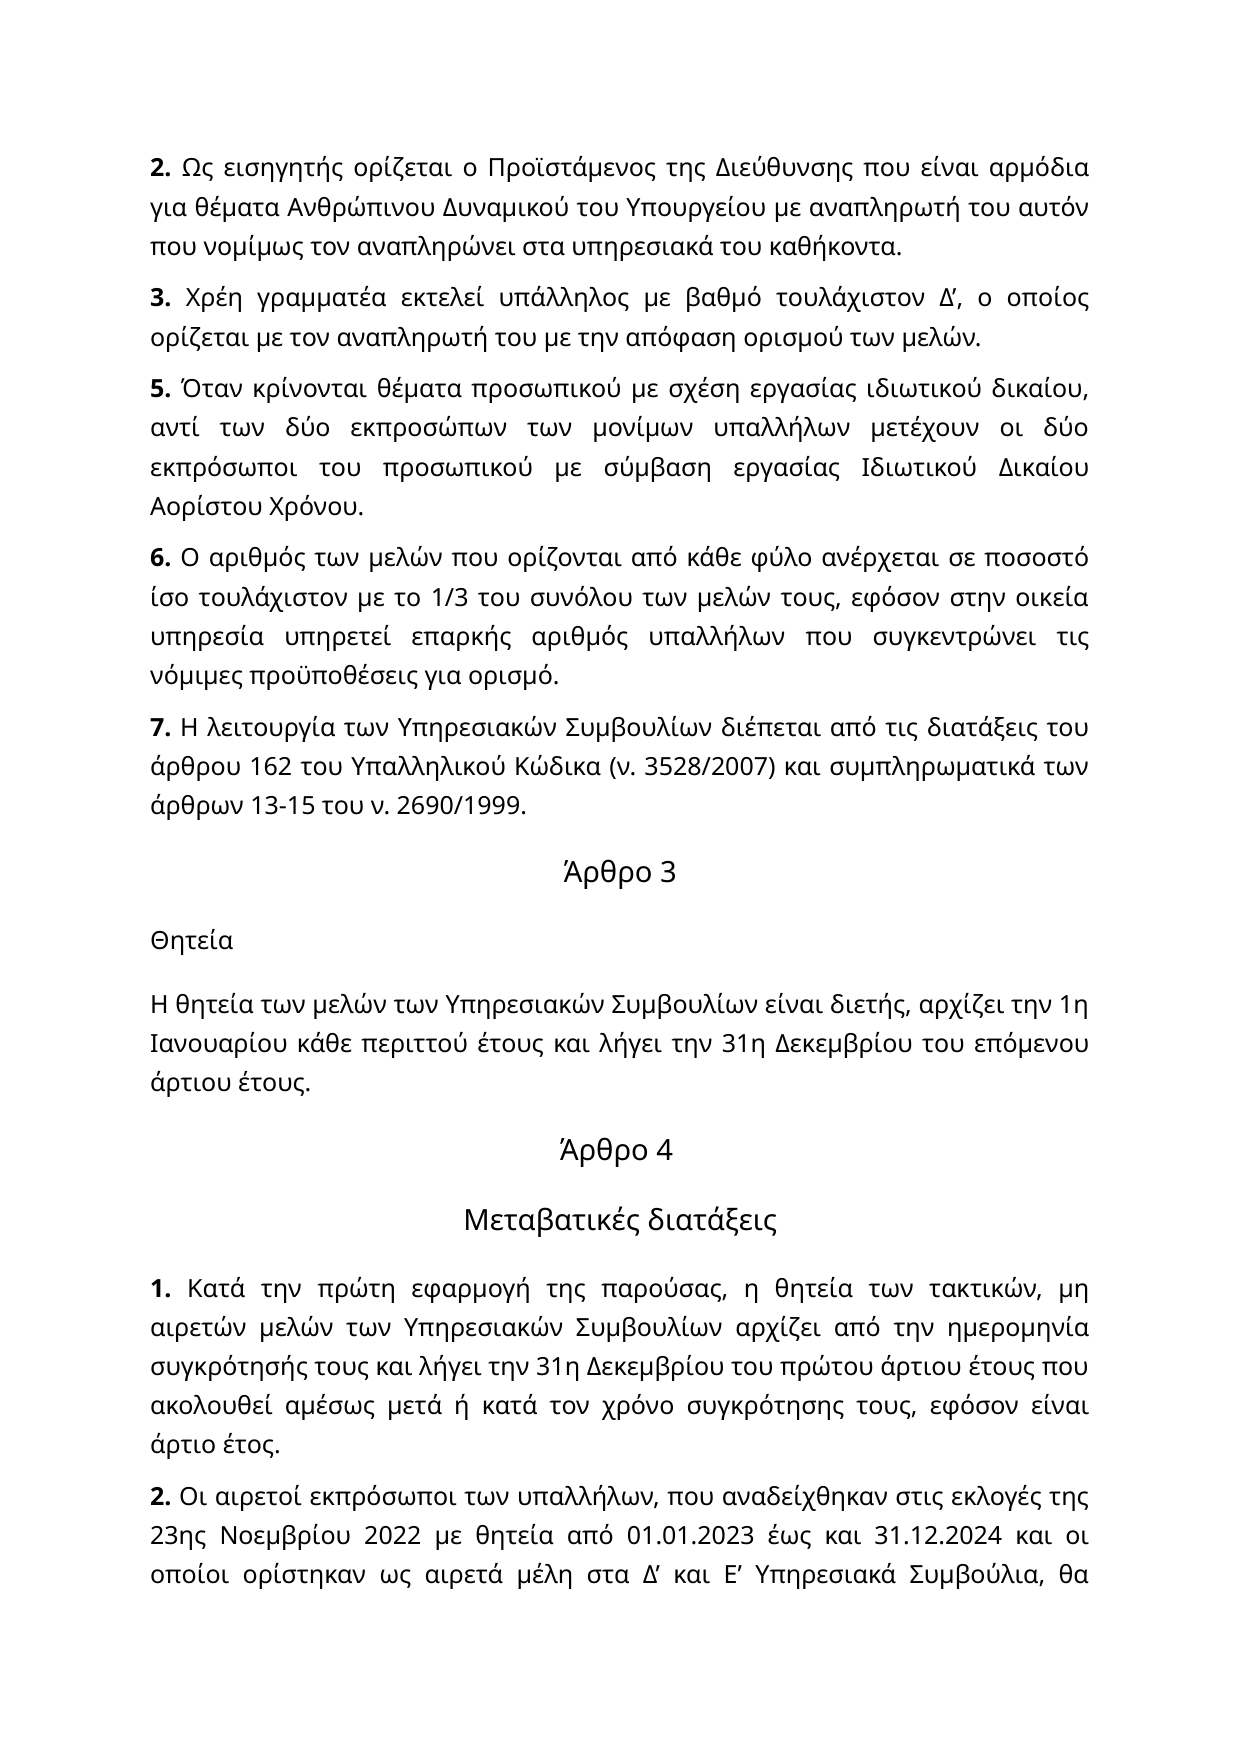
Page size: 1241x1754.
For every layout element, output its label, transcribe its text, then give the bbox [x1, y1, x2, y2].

text 2. Οι αιρετοί εκπρόσωποι των υπαλλήλων, που αναδείχθηκαν στις εκλογές της 23ης Νοεμβρίου 2022 με θητεία από 01.01.2023 έως και 31.12.2024 και οι οποίοι ορίστηκαν ως αιρετά μέλη στα Δ’ και Ε’ Υπηρεσιακά Συμβούλια, θα [150, 1478, 1090, 1591]
subtitle Άρθρο 3 [150, 852, 1090, 891]
text Η θητεία των μελών των Υπηρεσιακών Συμβουλίων είναι διετής, αρχίζει την 1η Ιανουαρίου κάθε περιττού έτους και λήγει την 31η Δεκεμβρίου του επόμενου άρτιου έτους. [150, 986, 1090, 1099]
text Θητεία [150, 922, 1090, 956]
subtitle Μεταβατικές διατάξεις [150, 1199, 1090, 1239]
text 1. Κατά την πρώτη εφαρμογή της παρούσας, η θητεία των τακτικών, μη αιρετών μελών των Υπηρεσιακών Συμβουλίων αρχίζει από την ημερομηνία συγκρότησής τους και λήγει την 31η Δεκεμβρίου του πρώτου άρτιου έτους που ακολουθεί αμέσως μετά ή κατά τον χρόνο συγκρότησης τους, εφόσον είναι άρτιο έτος. [150, 1270, 1090, 1461]
text 7. Η λειτουργία των Υπηρεσιακών Συμβουλίων διέπεται από τις διατάξεις του άρθρου 162 του Υπαλληλικού Κώδικα (ν. 3528/2007) και συμπληρωματικά των άρθρων 13-15 του ν. 2690/1999. [150, 709, 1090, 822]
subtitle Άρθρο 4 [150, 1129, 1090, 1169]
text 2. Ως εισηγητής ορίζεται ο Προϊστάμενος της Διεύθυνσης που είναι αρμόδια για θέματα Ανθρώπινου Δυναμικού του Υπουργείου με αναπληρωτή του αυτόν που νομίμως τον αναπληρώνει στα υπηρεσιακά του καθήκοντα. [150, 150, 1090, 262]
text 5. Όταν κρίνονται θέματα προσωπικού με σχέση εργασίας ιδιωτικού δικαίου, αντί των δύο εκπροσώπων των μονίμων υπαλλήλων μετέχουν οι δύο εκπρόσωποι του προσωπικού με σύμβαση εργασίας Ιδιωτικού Δικαίου Αορίστου Χρόνου. [150, 371, 1090, 522]
text 3. Χρέη γραμματέα εκτελεί υπάλληλος με βαθμό τουλάχιστον Δ’, ο οποίος ορίζεται με τον αναπληρωτή του με την απόφαση ορισμού των μελών. [150, 280, 1090, 353]
text 6. Ο αριθμός των μελών που ορίζονται από κάθε φύλο ανέρχεται σε ποσοστό ίσο τουλάχιστον με το 1/3 του συνόλου των μελών τους, εφόσον στην οικεία υπηρεσία υπηρετεί επαρκής αριθμός υπαλλήλων που συγκεντρώνει τις νόμιμες προϋποθέσεις για ορισμό. [150, 540, 1090, 692]
